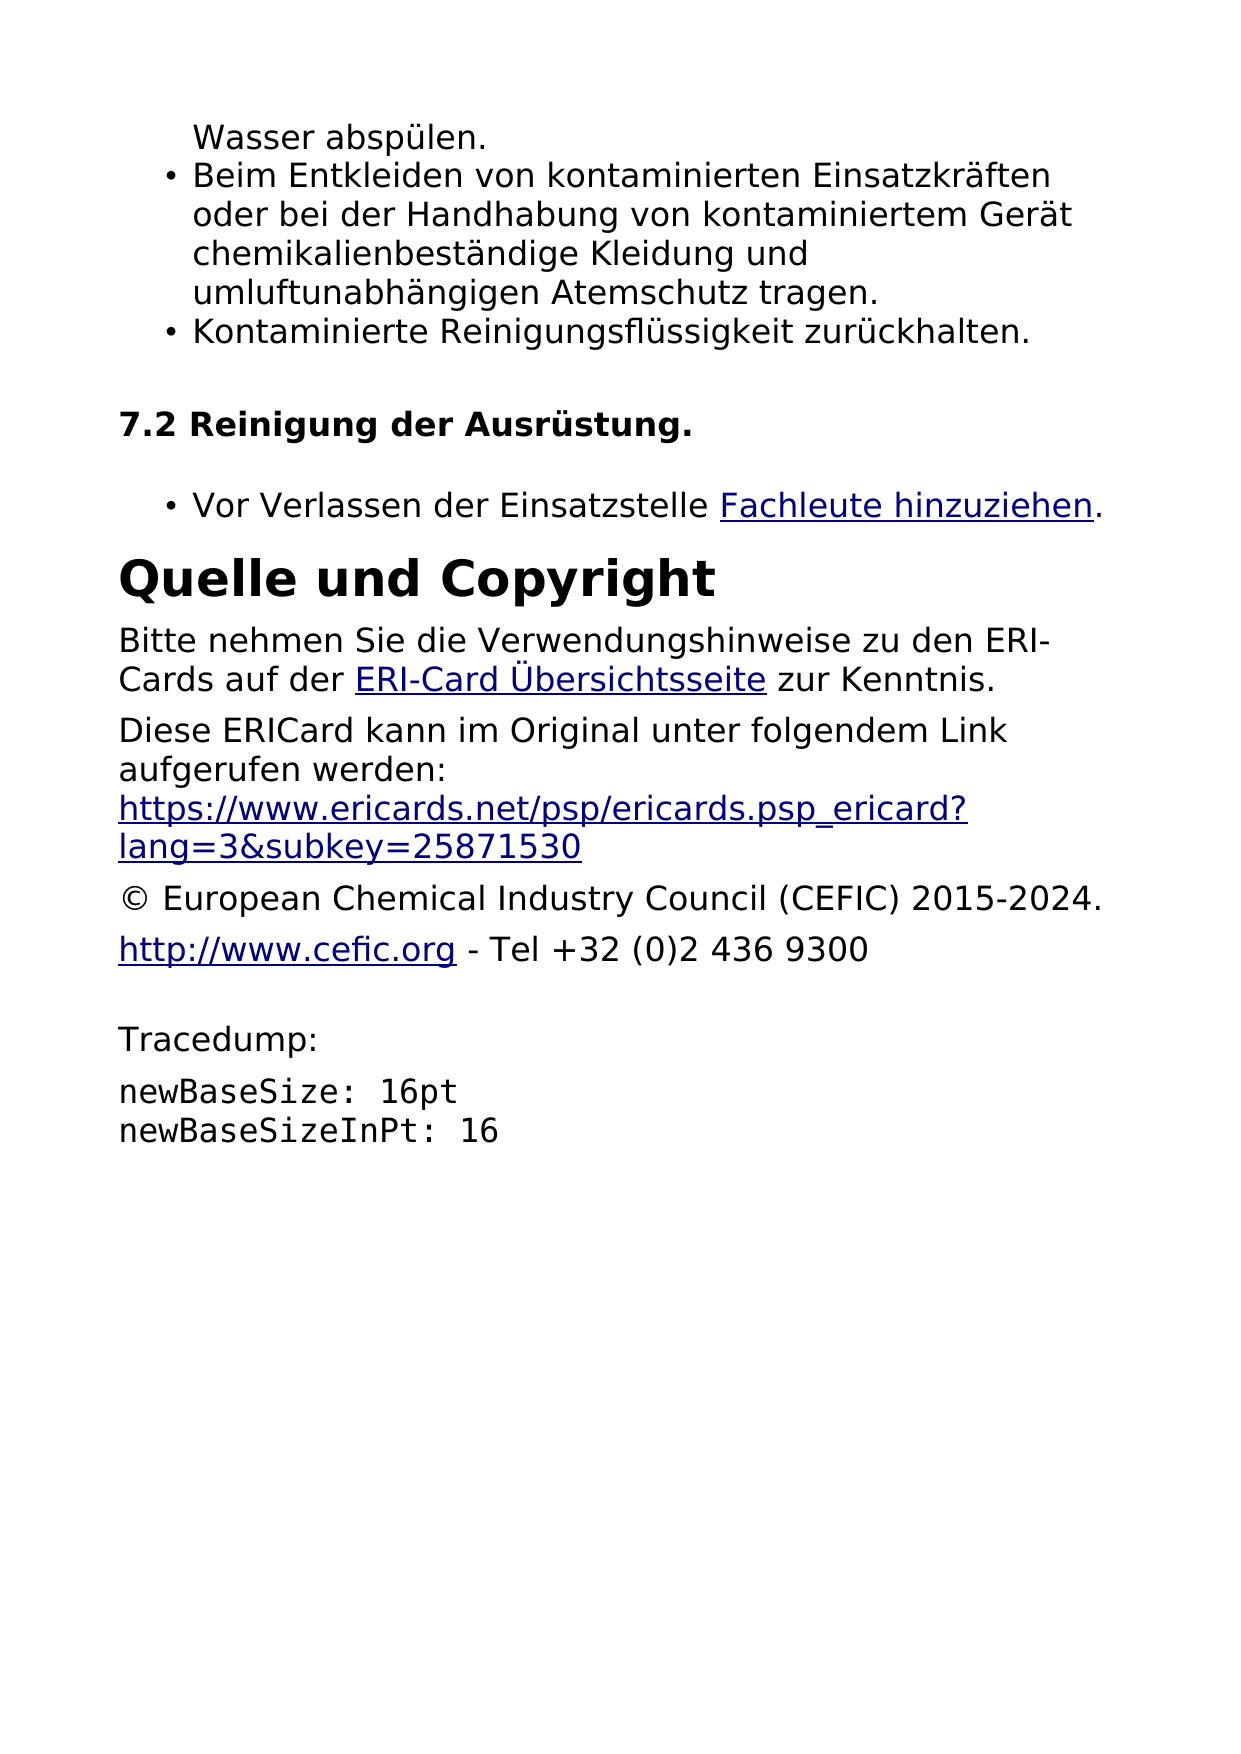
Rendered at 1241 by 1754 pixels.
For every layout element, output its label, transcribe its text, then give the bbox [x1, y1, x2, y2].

text newBaseSize: 16pt newBaseSizeInPt: 16 [118, 1072, 1122, 1150]
list Vor Verlassen der Einsatzstelle Fachleute hinzuziehen. [177, 487, 1122, 525]
text http://www.cefic.org - Tel +32 (0)2 436 9300 [118, 931, 1122, 969]
text © European Chemical Industry Council (CEFIC) 2015-2024. [118, 879, 1122, 918]
list Beim Entkleiden von kontaminierten Einsatzkräften oder bei der Handhabung von kontaminiertem Gerät chemikalienbeständige Kleidung und umluftunabhängigen Atemschutz tragen. [177, 157, 1122, 312]
list Kontaminierte Reinigungsflüssigkeit zurückhalten. [177, 312, 1122, 351]
text Tracedump: [118, 982, 1122, 1060]
subtitle Quelle und Copyright [118, 550, 1122, 609]
list Wasser abspülen. [177, 118, 1122, 157]
text Diese ERICard kann im Original unter folgendem Link aufgerufen werden: https://www.ericards.net/psp/ericards.psp_ericard?lang=3&subkey=25871530 [118, 711, 1122, 867]
subtitle 7.2 Reinigung der Ausrüstung. [118, 406, 1122, 444]
text Bitte nehmen Sie die Verwendungshinweise zu den ERI-Cards auf der ERI-Card Übersichtsseite zur Kenntnis. [118, 621, 1122, 699]
